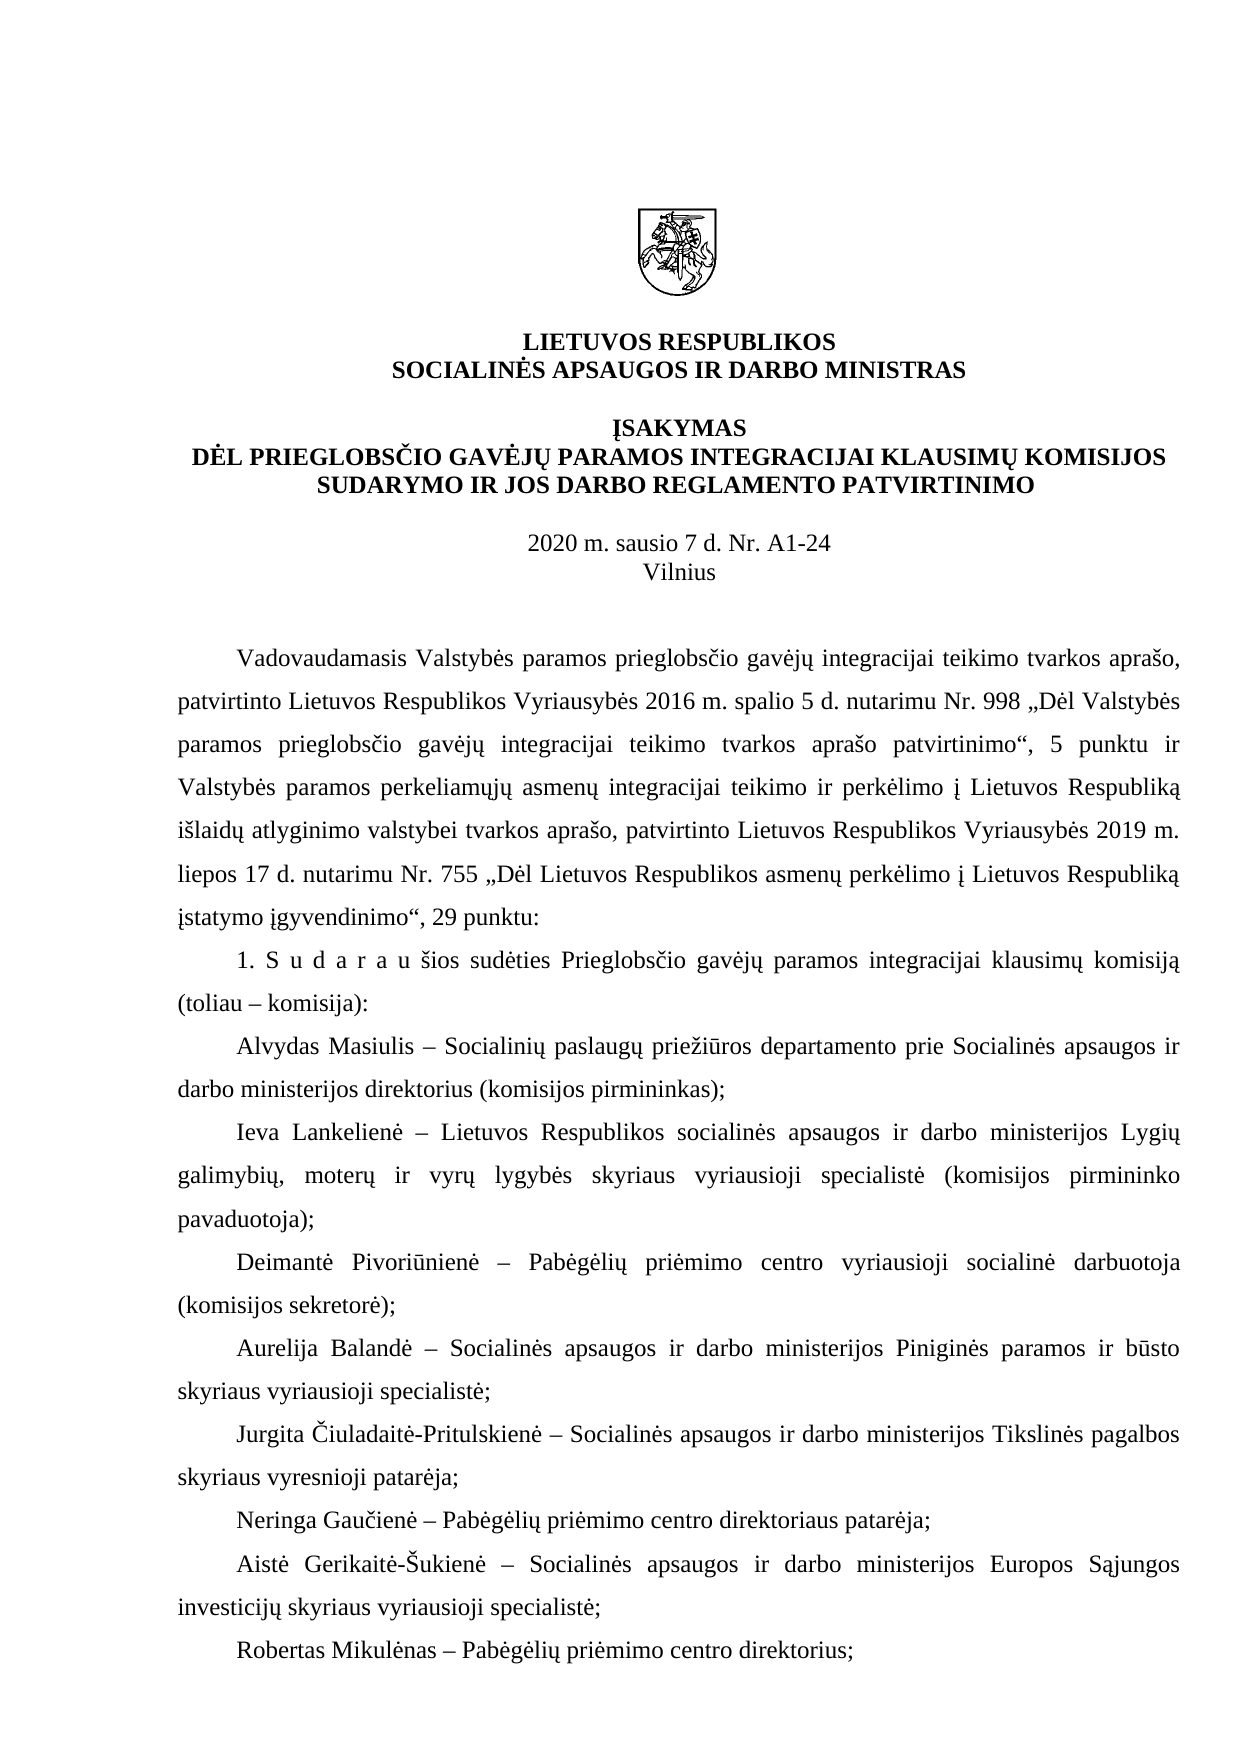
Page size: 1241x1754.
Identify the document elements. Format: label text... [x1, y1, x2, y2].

text SOCIALINĖS APSAUGOS IR DARBO MINISTRAS [177, 356, 1181, 384]
text Aistė Gerikaitė-Šukienė – Socialinės apsaugos ir darbo ministerijos Europos Sąjungos investicijų skyriaus vyriausioji specialistė; [177, 1549, 1181, 1621]
text Ieva Lankelienė – Lietuvos Respublikos socialinės apsaugos ir darbo ministerijos Lygių galimybių, moterų ir vyrų lygybės skyriaus vyriausioji specialistė (komisijos pirmininko pavaduotoja); [177, 1117, 1181, 1232]
text DĖL PRIEGLOBSČIO GAVĖJŲ PARAMOS INTEGRACIJAI KLAUSIMŲ KOMISIJOS SUDARYMO IR JOS DARBO REGLAMENTO PATVIRTINIMO [177, 442, 1181, 499]
text Vadovaudamasis Valstybės paramos prieglobsčio gavėjų integracijai teikimo tvarkos aprašo, patvirtinto Lietuvos Respublikos Vyriausybės 2016 m. spalio 5 d. nutarimu Nr. 998 „Dėl Valstybės paramos prieglobsčio gavėjų integracijai teikimo tvarkos aprašo patvirtinimo“, 5 punktu ir Valstybės paramos perkeliamųjų asmenų integracijai teikimo ir perkėlimo į Lietuvos Respubliką išlaidų atlyginimo valstybei tvarkos aprašo, patvirtinto Lietuvos Respublikos Vyriausybės 2019 m. liepos 17 d. nutarimu Nr. 755 „Dėl Lietuvos Respublikos asmenų perkėlimo į Lietuvos Respubliką įstatymo įgyvendinimo“, 29 punktu: [177, 643, 1181, 931]
text Robertas Mikulėnas – Pabėgėlių priėmimo centro direktorius; [177, 1635, 1181, 1664]
text Deimantė Pivoriūnienė – Pabėgėlių priėmimo centro vyriausioji socialinė darbuotoja (komisijos sekretorė); [177, 1247, 1181, 1319]
text LIETUVOS RESPUBLIKOS [177, 327, 1181, 356]
text Jurgita Čiuladaitė-Pritulskienė – Socialinės apsaugos ir darbo ministerijos Tikslinės pagalbos skyriaus vyresnioji patarėja; [177, 1419, 1181, 1491]
text 2020 m. sausio 7 d. Nr. A1-24 [177, 528, 1181, 557]
text Neringa Gaučienė – Pabėgėlių priėmimo centro direktoriaus patarėja; [177, 1506, 1181, 1534]
text Aurelija Balandė – Socialinės apsaugos ir darbo ministerijos Piniginės paramos ir būsto skyriaus vyriausioji specialistė; [177, 1333, 1181, 1405]
text ĮSAKYMAS [177, 413, 1181, 442]
text 1. S u d a r a u šios sudėties Prieglobsčio gavėjų paramos integracijai klausimų komisiją (toliau – komisija): [177, 945, 1181, 1017]
text Alvydas Masiulis – Socialinių paslaugų priežiūros departamento prie Socialinės apsaugos ir darbo ministerijos direktorius (komisijos pirmininkas); [177, 1031, 1181, 1103]
text Vilnius [177, 557, 1181, 586]
